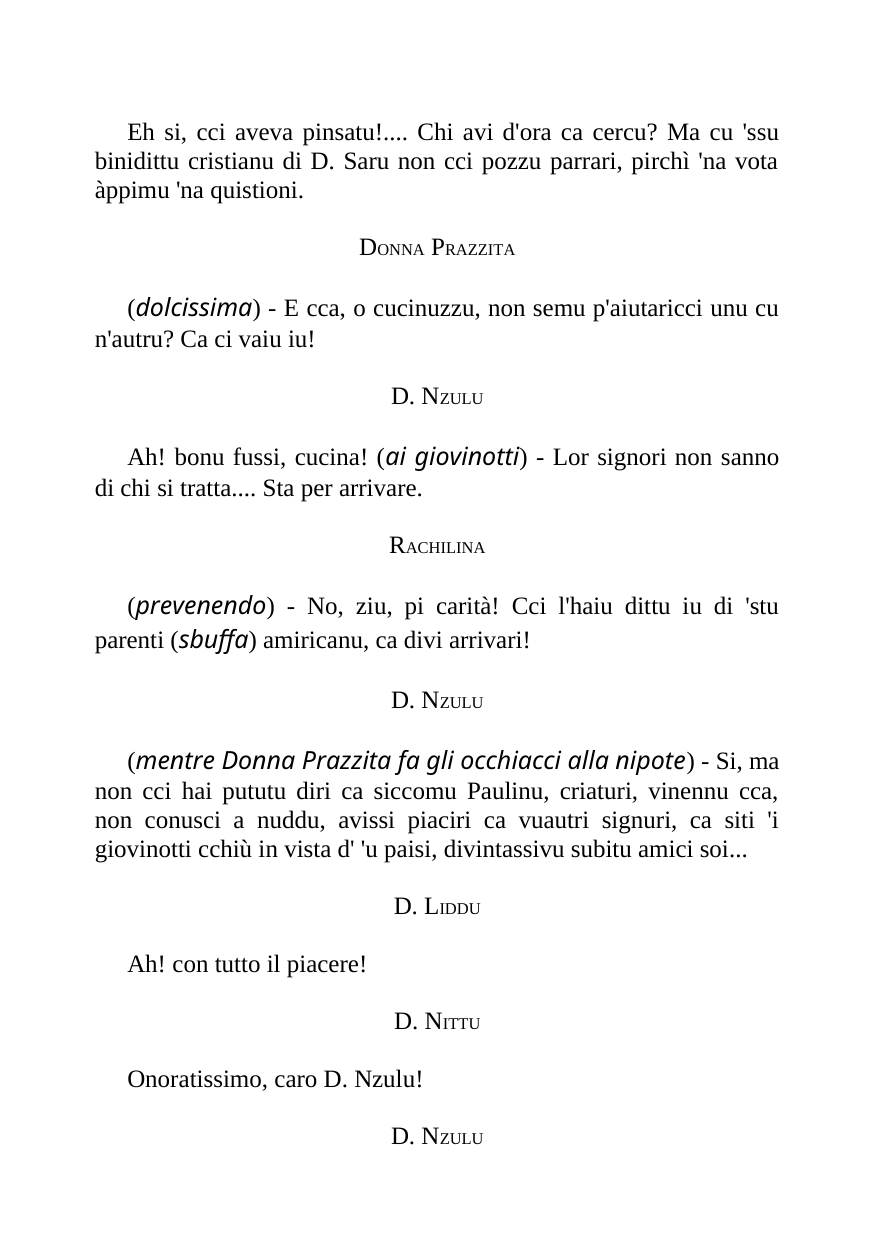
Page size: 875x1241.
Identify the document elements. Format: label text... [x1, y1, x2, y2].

text Onoratissimo, caro D. Nzulu! [94, 1064, 779, 1093]
text Rachilina [94, 530, 779, 559]
text Ah! con tutto il piacere! [94, 949, 779, 978]
text Eh si, cci aveva pinsatu!.... Chi avi d'ora ca cercu? Ma cu 'ssu binidittu cristianu di D. Saru non cci pozzu parrari, pirchì 'na vota àppimu 'na quistioni. [94, 117, 779, 203]
text (mentre Donna Prazzita fa gli occhiacci alla nipote) - Si, ma non cci hai pututu diri ca siccomu Paulinu, criaturi, vinennu cca, non conusci a nuddu, avissi piaciri ca vuautri signuri, ca siti 'i giovinotti cchiù in vista d' 'u paisi, divintassivu subitu amici soi... [94, 742, 779, 863]
text D. Nzulu [94, 381, 779, 410]
text D. Liddu [94, 891, 779, 920]
text D. Nzulu [94, 685, 779, 713]
text Ah! bonu fussi, cucina! (ai giovinotti) - Lor signori non sanno di chi si tratta.... Sta per arrivare. [94, 439, 779, 502]
text D. Nzulu [94, 1121, 779, 1150]
text (prevenendo) - No, ziu, pi carità! Cci l'haiu dittu iu di 'stu parenti (sbuffa) amiricanu, ca divi arrivari! [94, 588, 779, 656]
text (dolcissima) - E cca, o cucinuzzu, non semu p'aiutaricci unu cu n'autru? Ca ci vaiu iu! [94, 290, 779, 353]
text D. Nittu [94, 1006, 779, 1035]
text Donna Prazzita [94, 232, 779, 261]
